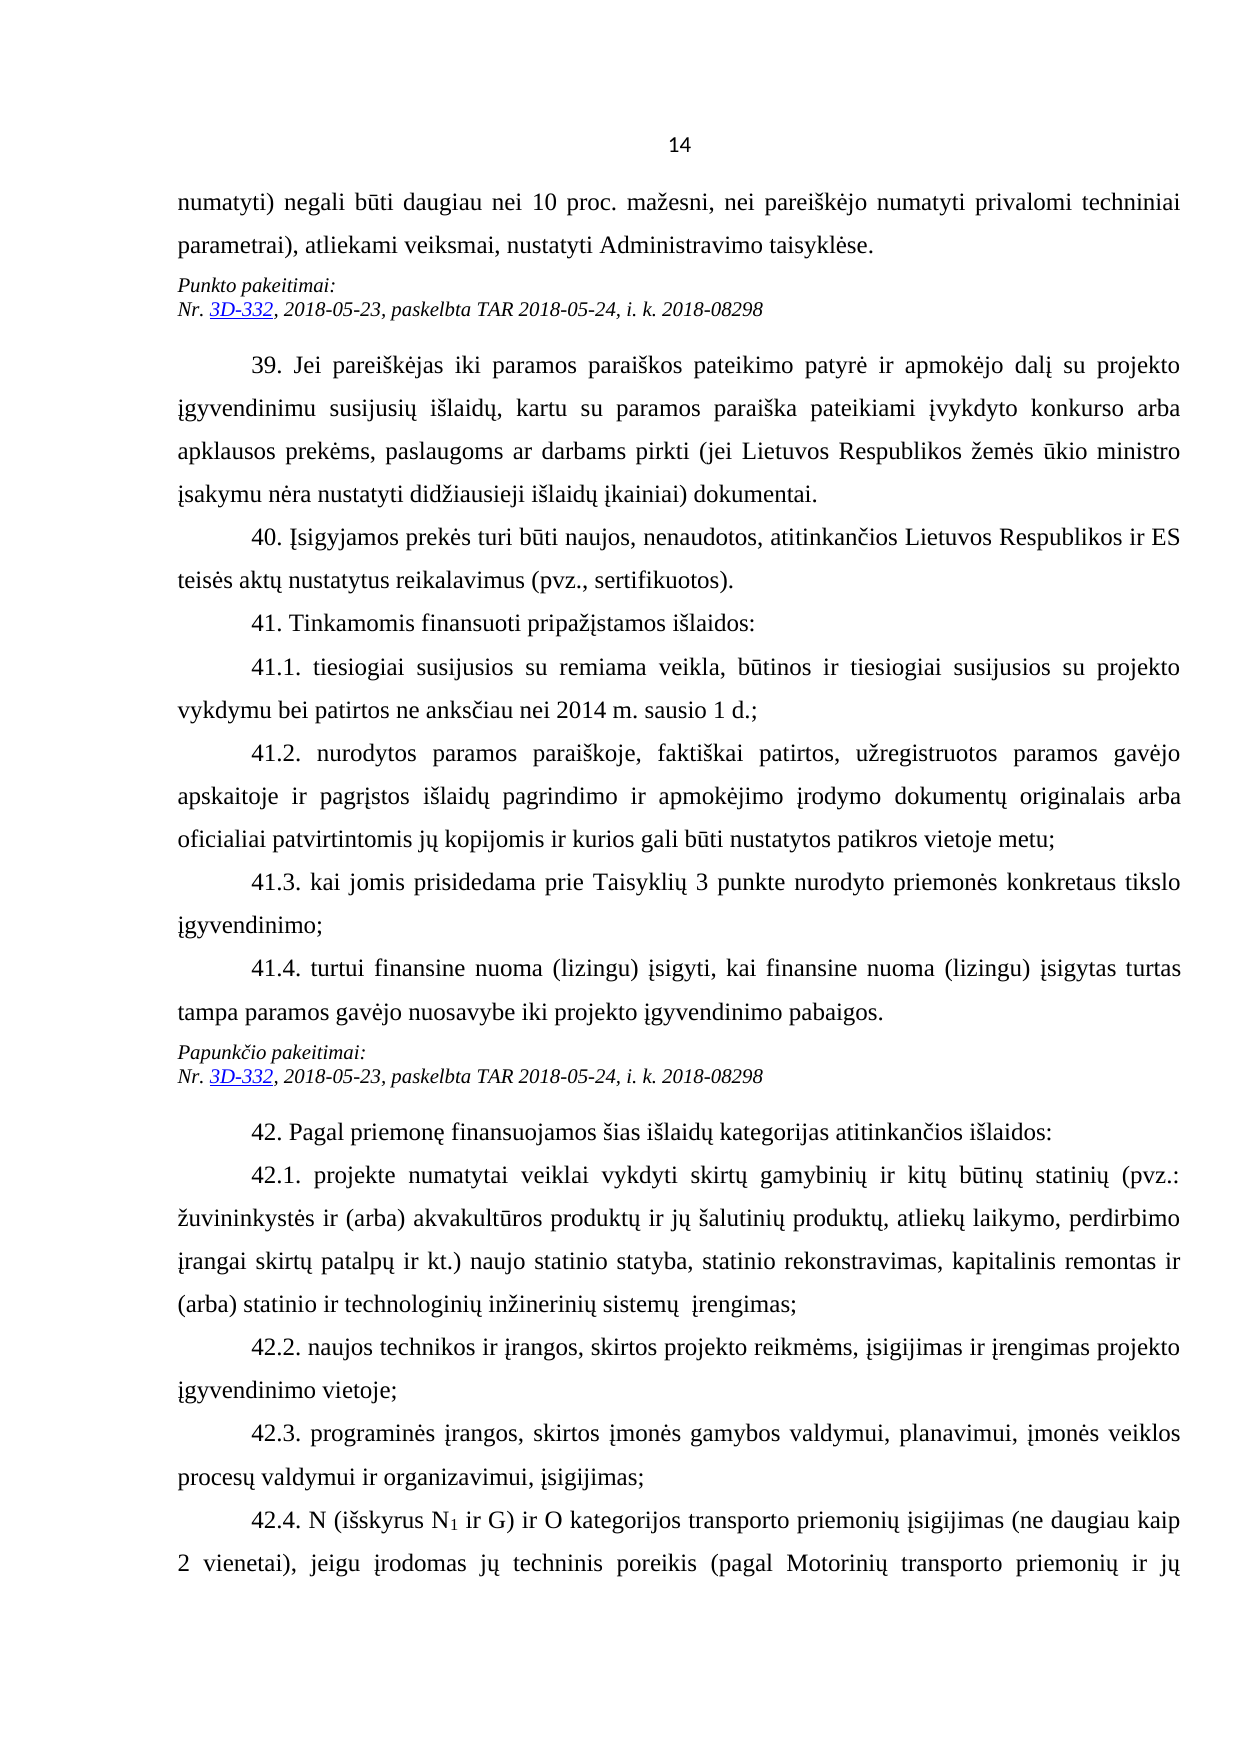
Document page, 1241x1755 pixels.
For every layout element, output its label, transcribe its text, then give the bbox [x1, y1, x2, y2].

text Punkto pakeitimai: [177, 273, 1181, 297]
text 41.1. tiesiogiai susijusios su remiama veikla, būtinos ir tiesiogiai susijusios su projekto vykdymu bei patirtos ne anksčiau nei 2014 m. sausio 1 d.; [177, 652, 1181, 723]
text 41.4. turtui finansine nuoma (lizingu) įsigyti, kai finansine nuoma (lizingu) įsigytas turtas tampa paramos gavėjo nuosavybe iki projekto įgyvendinimo pabaigos. [177, 953, 1181, 1025]
text 42. Pagal priemonę finansuojamos šias išlaidų kategorijas atitinkančios išlaidos: [177, 1117, 1181, 1145]
text Papunkčio pakeitimai: [177, 1040, 1181, 1064]
text 39. Jei pareiškėjas iki paramos paraiškos pateikimo patyrė ir apmokėjo dalį su projekto įgyvendinimu susijusių išlaidų, kartu su paramos paraiška pateikiami įvykdyto konkurso arba apklausos prekėms, paslaugoms ar darbams pirkti (jei Lietuvos Respublikos žemės ūkio ministro įsakymu nėra nustatyti didžiausieji išlaidų įkainiai) dokumentai. [177, 350, 1181, 508]
text 42.3. programinės įrangos, skirtos įmonės gamybos valdymui, planavimui, įmonės veiklos procesų valdymui ir organizavimui, įsigijimas; [177, 1418, 1181, 1490]
text numatyti) negali būti daugiau nei 10 proc. mažesni, nei pareiškėjo numatyti privalomi techniniai parametrai), atliekami veiksmai, nustatyti Administravimo taisyklėse. [177, 187, 1181, 258]
text 42.1. projekte numatytai veiklai vykdyti skirtų gamybinių ir kitų būtinų statinių (pvz.: žuvininkystės ir (arba) akvakultūros produktų ir jų šalutinių produktų, atliekų laikymo, perdirbimo įrangai skirtų patalpų ir kt.) naujo statinio statyba, statinio rekonstravimas, kapitalinis remontas ir (arba) statinio ir technologinių inžinerinių sistemų įrengimas; [177, 1160, 1181, 1318]
text 41. Tinkamomis finansuoti pripažįstamos išlaidos: [177, 608, 1181, 637]
text Nr. 3D-332, 2018-05-23, paskelbta TAR 2018-05-24, i. k. 2018-08298 [177, 297, 1181, 321]
text Nr. 3D-332, 2018-05-23, paskelbta TAR 2018-05-24, i. k. 2018-08298 [177, 1064, 1181, 1088]
text 40. Įsigyjamos prekės turi būti naujos, nenaudotos, atitinkančios Lietuvos Respublikos ir ES teisės aktų nustatytus reikalavimus (pvz., sertifikuotos). [177, 522, 1181, 594]
text 42.2. naujos technikos ir įrangos, skirtos projekto reikmėms, įsigijimas ir įrengimas projekto įgyvendinimo vietoje; [177, 1332, 1181, 1404]
text 42.4. N (išskyrus N1 ir G) ir O kategorijos transporto priemonių įsigijimas (ne daugiau kaip 2 vienetai), jeigu įrodomas jų techninis poreikis (pagal Motorinių transporto priemonių ir jų [177, 1505, 1181, 1577]
text 41.2. nurodytos paramos paraiškoje, faktiškai patirtos, užregistruotos paramos gavėjo apskaitoje ir pagrįstos išlaidų pagrindimo ir apmokėjimo įrodymo dokumentų originalais arba oficialiai patvirtintomis jų kopijomis ir kurios gali būti nustatytos patikros vietoje metu; [177, 738, 1181, 853]
text 41.3. kai jomis prisidedama prie Taisyklių 3 punkte nurodyto priemonės konkretaus tikslo įgyvendinimo; [177, 867, 1181, 939]
